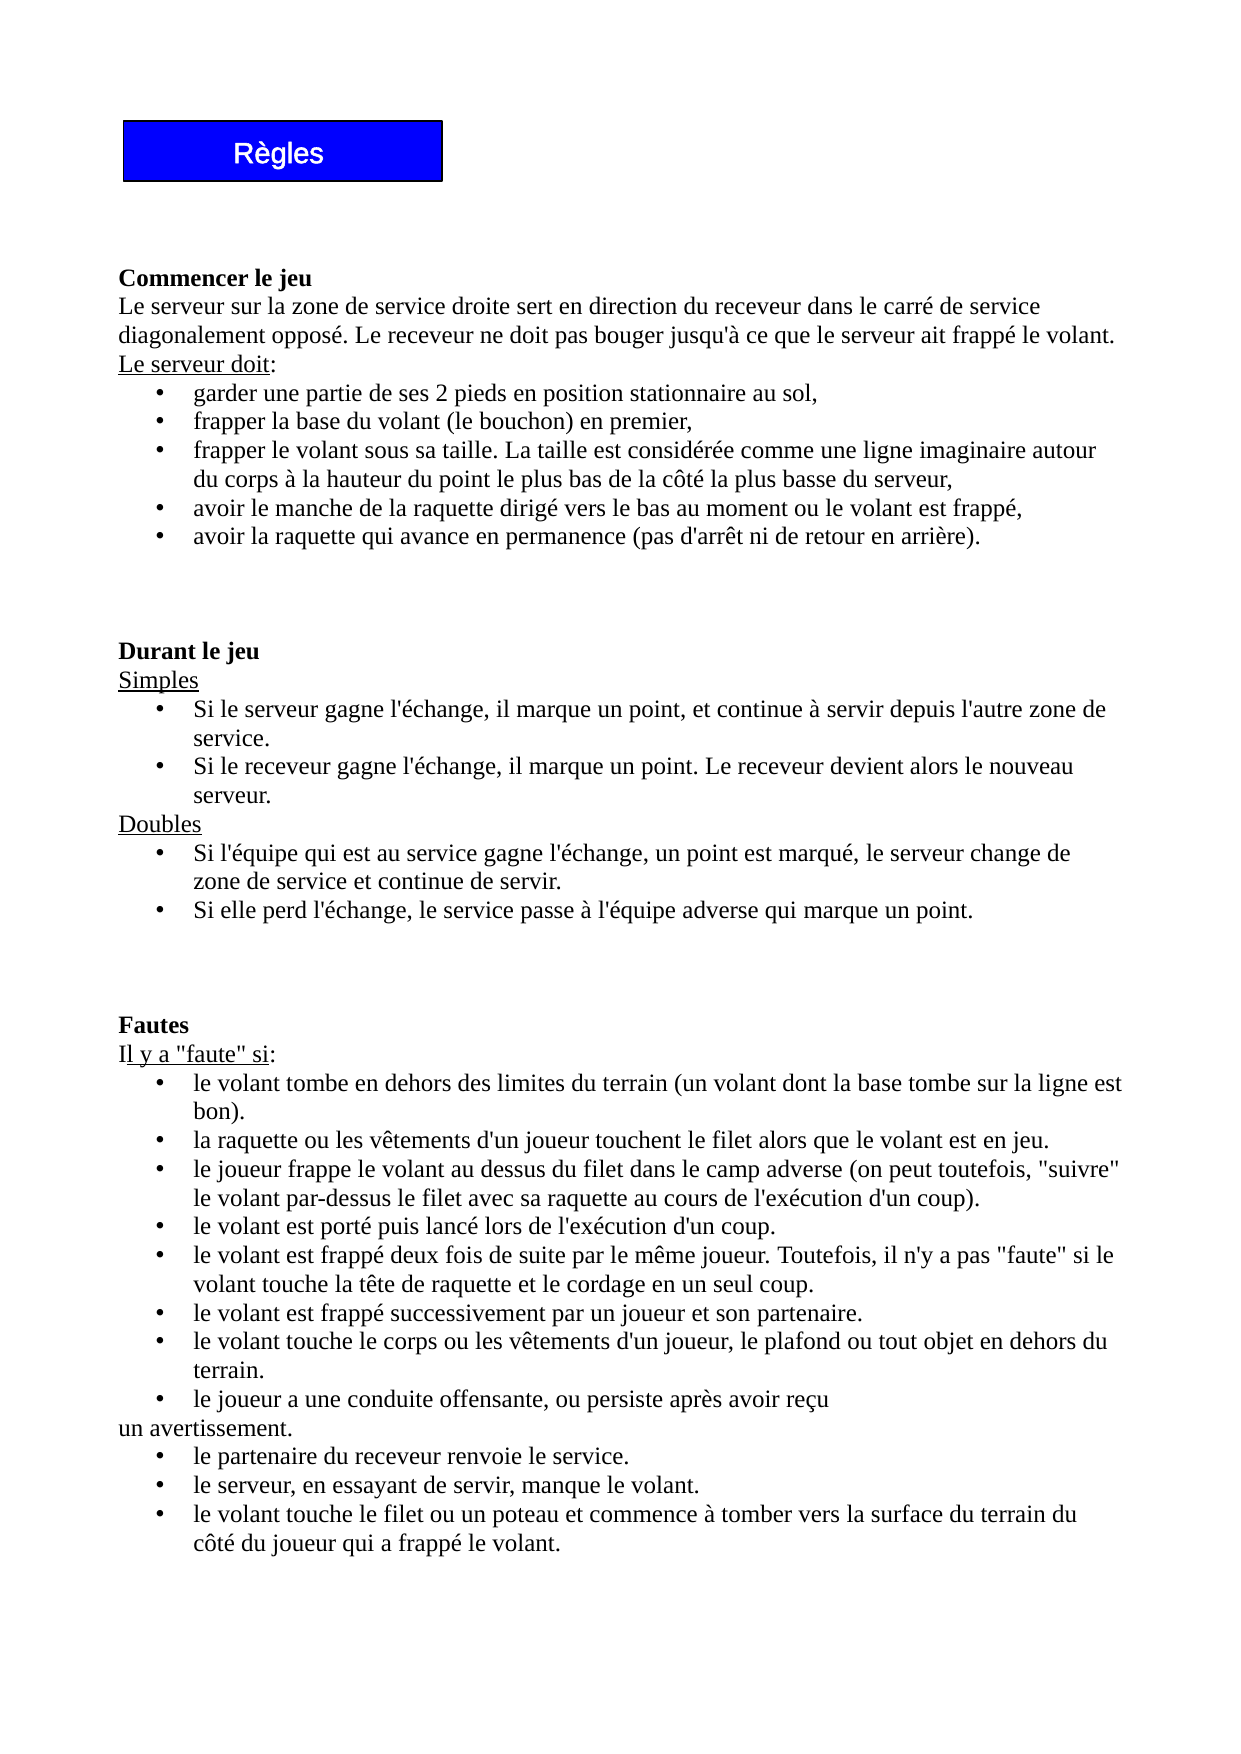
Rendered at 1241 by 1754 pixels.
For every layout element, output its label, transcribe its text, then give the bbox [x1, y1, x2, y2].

list le joueur a une conduite offensante, ou persiste après avoir reçu [156, 1384, 1122, 1413]
text Commencer le jeu [118, 263, 1122, 291]
text Le serveur doit: [118, 349, 1122, 378]
list avoir le manche de la raquette dirigé vers le bas au moment ou le volant est frappé, [156, 493, 1122, 521]
list Si le serveur gagne l'échange, il marque un point, et continue à servir depuis l'autre zone de service. [156, 694, 1122, 751]
list frapper le volant sous sa taille. La taille est considérée comme une ligne imaginaire autour du corps à la hauteur du point le plus bas de la côté la plus basse du serveur, [156, 435, 1122, 493]
text Le serveur sur la zone de service droite sert en direction du receveur dans le carré de service diagonalement opposé. Le receveur ne doit pas bouger jusqu'à ce que le serveur ait frappé le volant. [118, 291, 1122, 349]
list le volant tombe en dehors des limites du terrain (un volant dont la base tombe sur la ligne est bon). [156, 1068, 1122, 1125]
list garder une partie de ses 2 pieds en position stationnaire au sol, [156, 378, 1122, 406]
list le volant touche le corps ou les vêtements d'un joueur, le plafond ou tout objet en dehors du terrain. [156, 1326, 1122, 1384]
list le joueur frappe le volant au dessus du filet dans le camp adverse (on peut toutefois, "suivre" le volant par-dessus le filet avec sa raquette au cours de l'exécution d'un coup). [156, 1154, 1122, 1211]
text Doubles [118, 809, 1122, 838]
text Fautes [118, 1010, 1122, 1039]
text Simples [118, 665, 1122, 694]
list le volant est porté puis lancé lors de l'exécution d'un coup. [156, 1211, 1122, 1240]
list le partenaire du receveur renvoie le service. [156, 1441, 1122, 1470]
text Durant le jeu [118, 636, 1122, 665]
text Il y a "faute" si: [118, 1039, 1122, 1068]
list frapper la base du volant (le bouchon) en premier, [156, 406, 1122, 435]
list avoir la raquette qui avance en permanence (pas d'arrêt ni de retour en arrière). [156, 521, 1122, 550]
list le volant est frappé successivement par un joueur et son partenaire. [156, 1298, 1122, 1326]
list Si l'équipe qui est au service gagne l'échange, un point est marqué, le serveur change de zone de service et continue de servir. [156, 838, 1122, 895]
list le volant touche le filet ou un poteau et commence à tomber vers la surface du terrain du côté du joueur qui a frappé le volant. [156, 1499, 1122, 1556]
text un avertissement. [118, 1413, 1122, 1441]
list le serveur, en essayant de servir, manque le volant. [156, 1470, 1122, 1499]
list le volant est frappé deux fois de suite par le même joueur. Toutefois, il n'y a pas "faute" si le volant touche la tête de raquette et le cordage en un seul coup. [156, 1240, 1122, 1298]
list la raquette ou les vêtements d'un joueur touchent le filet alors que le volant est en jeu. [156, 1125, 1122, 1154]
list Si elle perd l'échange, le service passe à l'équipe adverse qui marque un point. [156, 895, 1122, 924]
list Si le receveur gagne l'échange, il marque un point. Le receveur devient alors le nouveau serveur. [156, 751, 1122, 809]
